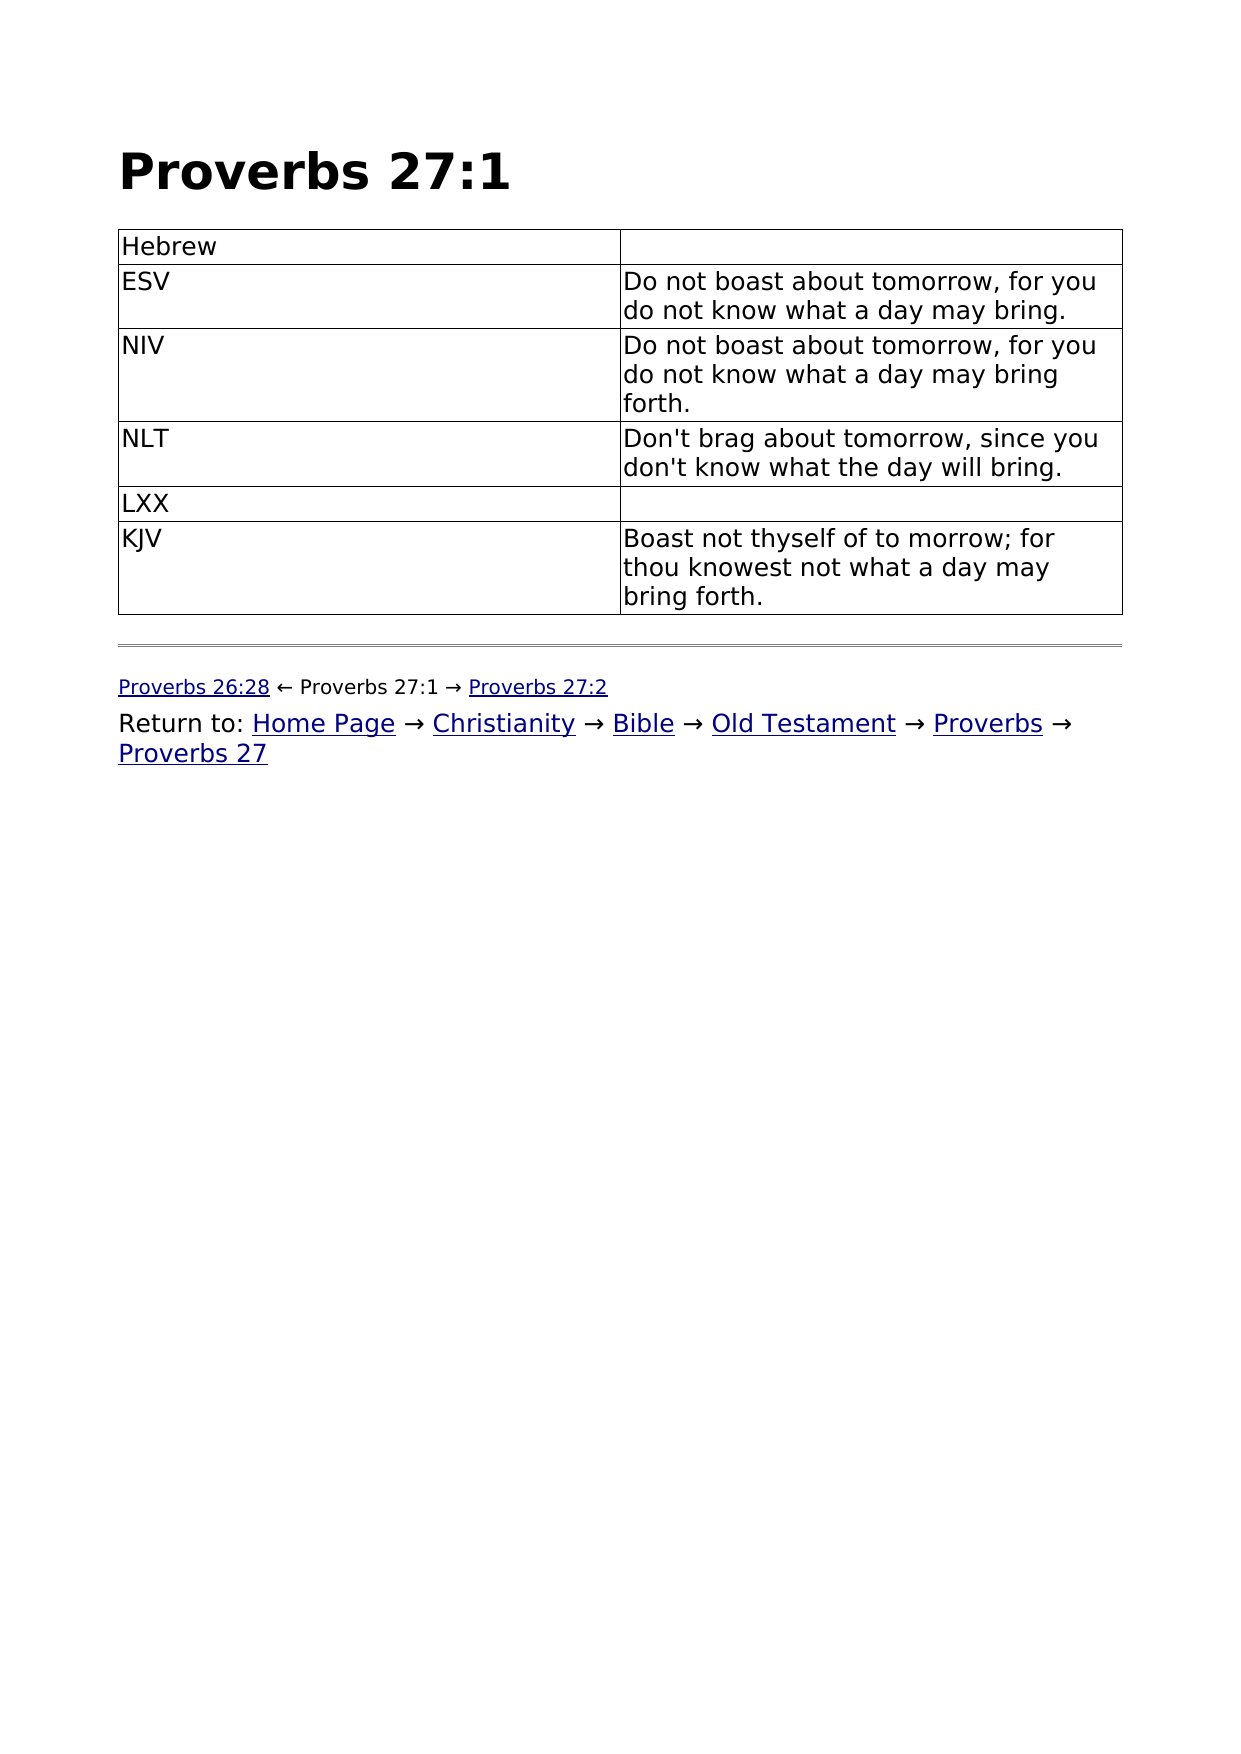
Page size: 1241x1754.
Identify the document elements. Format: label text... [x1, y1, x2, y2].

subtitle Proverbs 27:1 [118, 143, 1122, 201]
table_cell KJV [119, 522, 620, 614]
text Return to: Home Page → Christianity → Bible → Old Testament → Proverbs → Proverbs 27 [118, 709, 1122, 768]
table_cell LXX [119, 487, 620, 521]
table_cell NIV [119, 329, 620, 421]
table_cell [621, 487, 1122, 521]
table_cell Boast not thyself of to morrow; for thou knowest not what a day may bring forth. [621, 522, 1122, 614]
table_cell ESV [119, 265, 620, 328]
table_header Hebrew [119, 230, 620, 264]
text Proverbs 26:28 ← Proverbs 27:1 → Proverbs 27:2 [118, 676, 1122, 709]
table_header [621, 230, 1122, 264]
table_cell NLT [119, 422, 620, 486]
table_cell Do not boast about tomorrow, for you do not know what a day may bring forth. [621, 329, 1122, 421]
table_cell Do not boast about tomorrow, for you do not know what a day may bring. [621, 265, 1122, 328]
table_cell Don't brag about tomorrow, since you don't know what the day will bring. [621, 422, 1122, 486]
